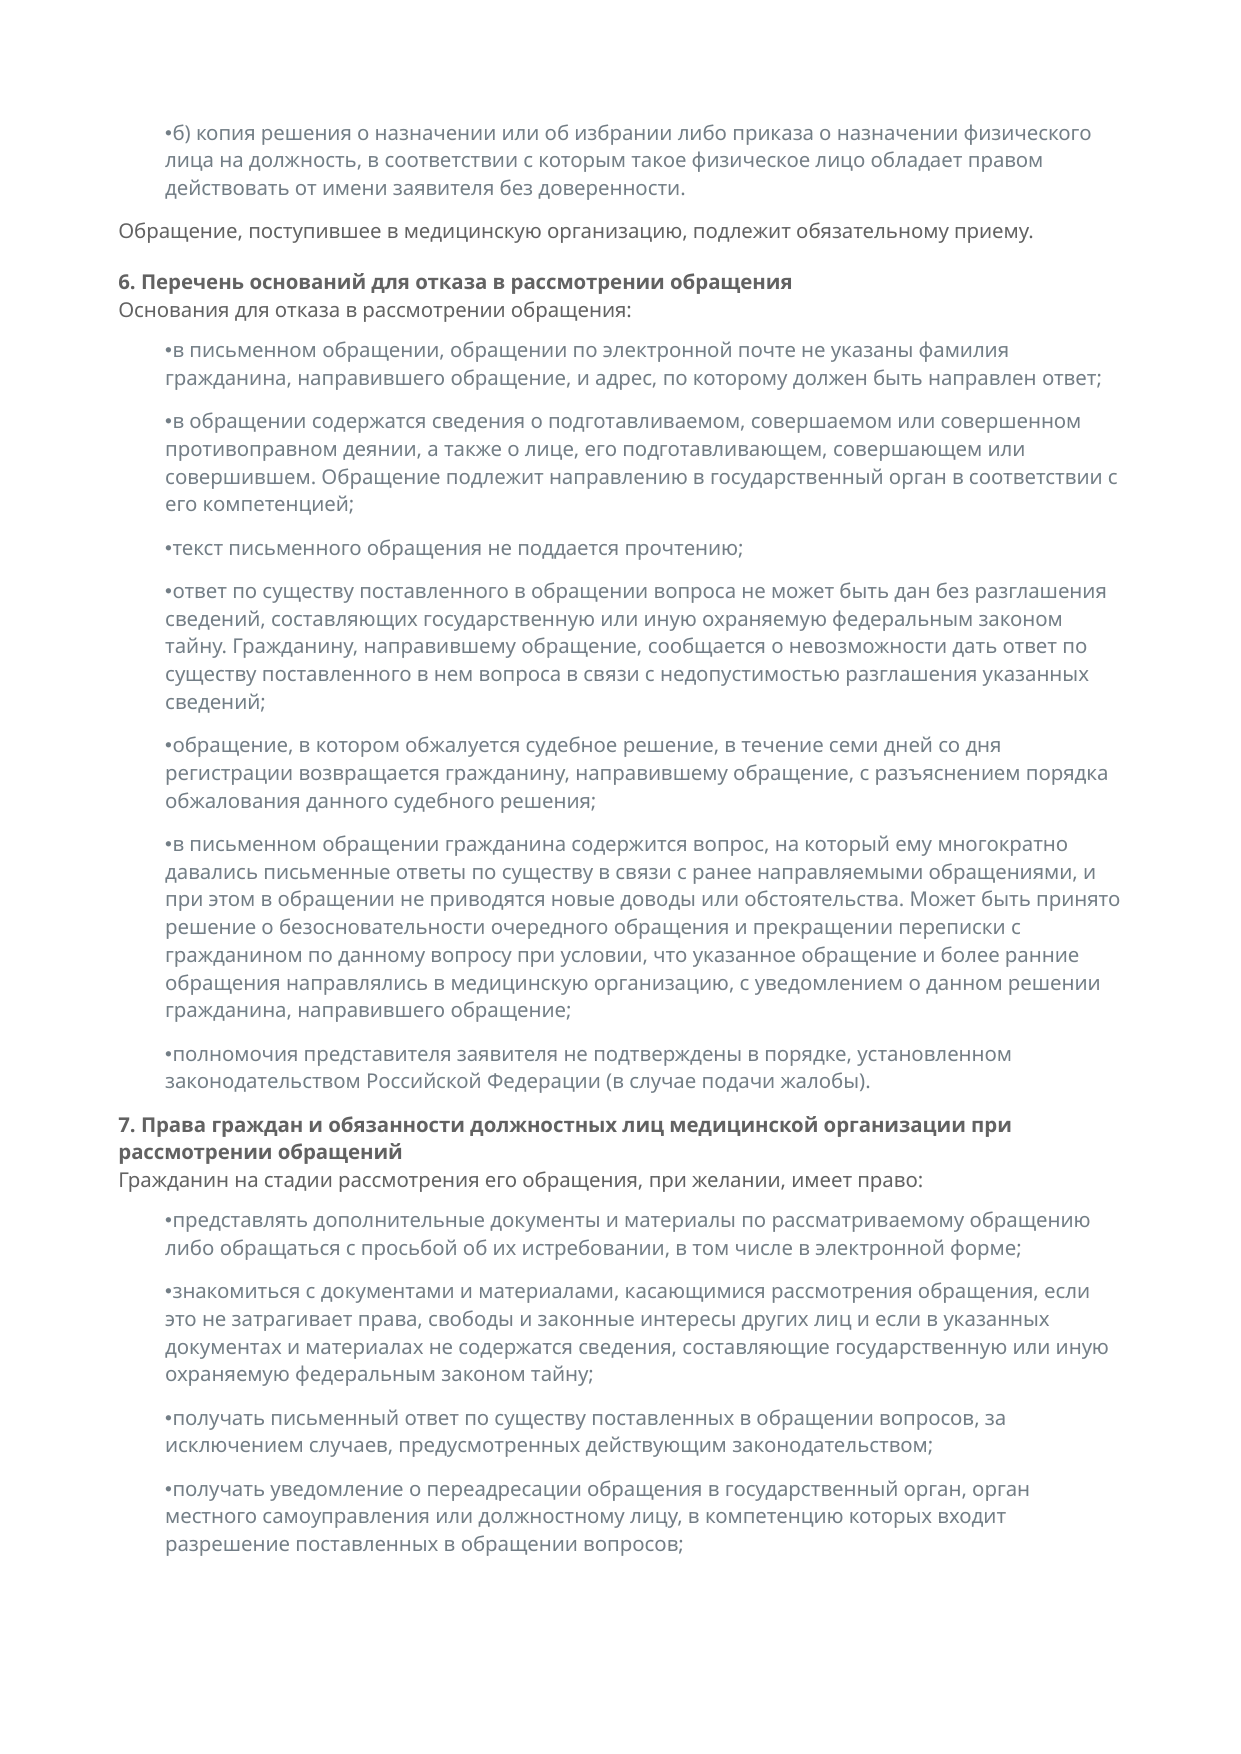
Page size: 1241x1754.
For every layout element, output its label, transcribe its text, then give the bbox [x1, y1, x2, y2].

text 7. Права граждан и обязанности должностных лиц медицинской организации при рассмотрении обращений [118, 1110, 1122, 1166]
text Основания для отказа в рассмотрении обращения: [118, 296, 1122, 323]
list в письменном обращении гражданина содержится вопрос, на который ему многократно давались письменные ответы по существу в связи с ранее направляемыми обращениями, и при этом в обращении не приводятся новые доводы или обстоятельства. Может быть принято решение о безосновательности очередного обращения и прекращении переписки с гражданином по данному вопросу при условии, что указанное обращение и более ранние обращения направлялись в медицинскую организацию, с уведомлением о данном решении гражданина, направившего обращение; [118, 830, 1122, 1024]
list знакомиться с документами и материалами, касающимися рассмотрения обращения, если это не затрагивает права, свободы и законные интересы других лиц и если в указанных документах и материалах не содержатся сведения, составляющие государственную или иную охраняемую федеральным законом тайну; [118, 1277, 1122, 1388]
list в обращении содержатся сведения о подготавливаемом, совершаемом или совершенном противоправном деянии, а также о лице, его подготавливающем, совершающем или совершившем. Обращение подлежит направлению в государственный орган в соответствии с его компетенцией; [118, 407, 1122, 518]
text 6. Перечень оснований для отказа в рассмотрении обращения [118, 268, 1122, 296]
text Обращение, поступившее в медицинскую организацию, подлежит обязательному приему. [118, 217, 1122, 244]
list получать письменный ответ по существу поставленных в обращении вопросов, за исключением случаев, предусмотренных действующим законодательством; [118, 1403, 1122, 1459]
list получать уведомление о переадресации обращения в государственный орган, орган местного самоуправления или должностному лицу, в компетенцию которых входит разрешение поставленных в обращении вопросов; [118, 1474, 1122, 1558]
list обращение, в котором обжалуется судебное решение, в течение семи дней со дня регистрации возвращается гражданину, направившему обращение, с разъяснением порядка обжалования данного судебного решения; [118, 731, 1122, 814]
text Гражданин на стадии рассмотрения его обращения, при желании, имеет право: [118, 1166, 1122, 1193]
list ответ по существу поставленного в обращении вопроса не может быть дан без разглашения сведений, составляющих государственную или иную охраняемую федеральным законом тайну. Гражданину, направившему обращение, сообщается о невозможности дать ответ по существу поставленного в нем вопроса в связи с недопустимостью разглашения указанных сведений; [118, 577, 1122, 715]
list в письменном обращении, обращении по электронной почте не указаны фамилия гражданина, направившего обращение, и адрес, по которому должен быть направлен ответ; [118, 336, 1122, 391]
list представлять дополнительные документы и материалы по рассматриваемому обращению либо обращаться с просьбой об их истребовании, в том числе в электронной форме; [118, 1206, 1122, 1261]
list б) копия решения о назначении или об избрании либо приказа о назначении физического лица на должность, в соответствии с которым такое физическое лицо обладает правом действовать от имени заявителя без доверенности. [118, 118, 1122, 201]
list текст письменного обращения не поддается прочтению; [118, 533, 1122, 561]
list полномочия представителя заявителя не подтверждены в порядке, установленном законодательством Российской Федерации (в случае подачи жалобы). [118, 1039, 1122, 1095]
